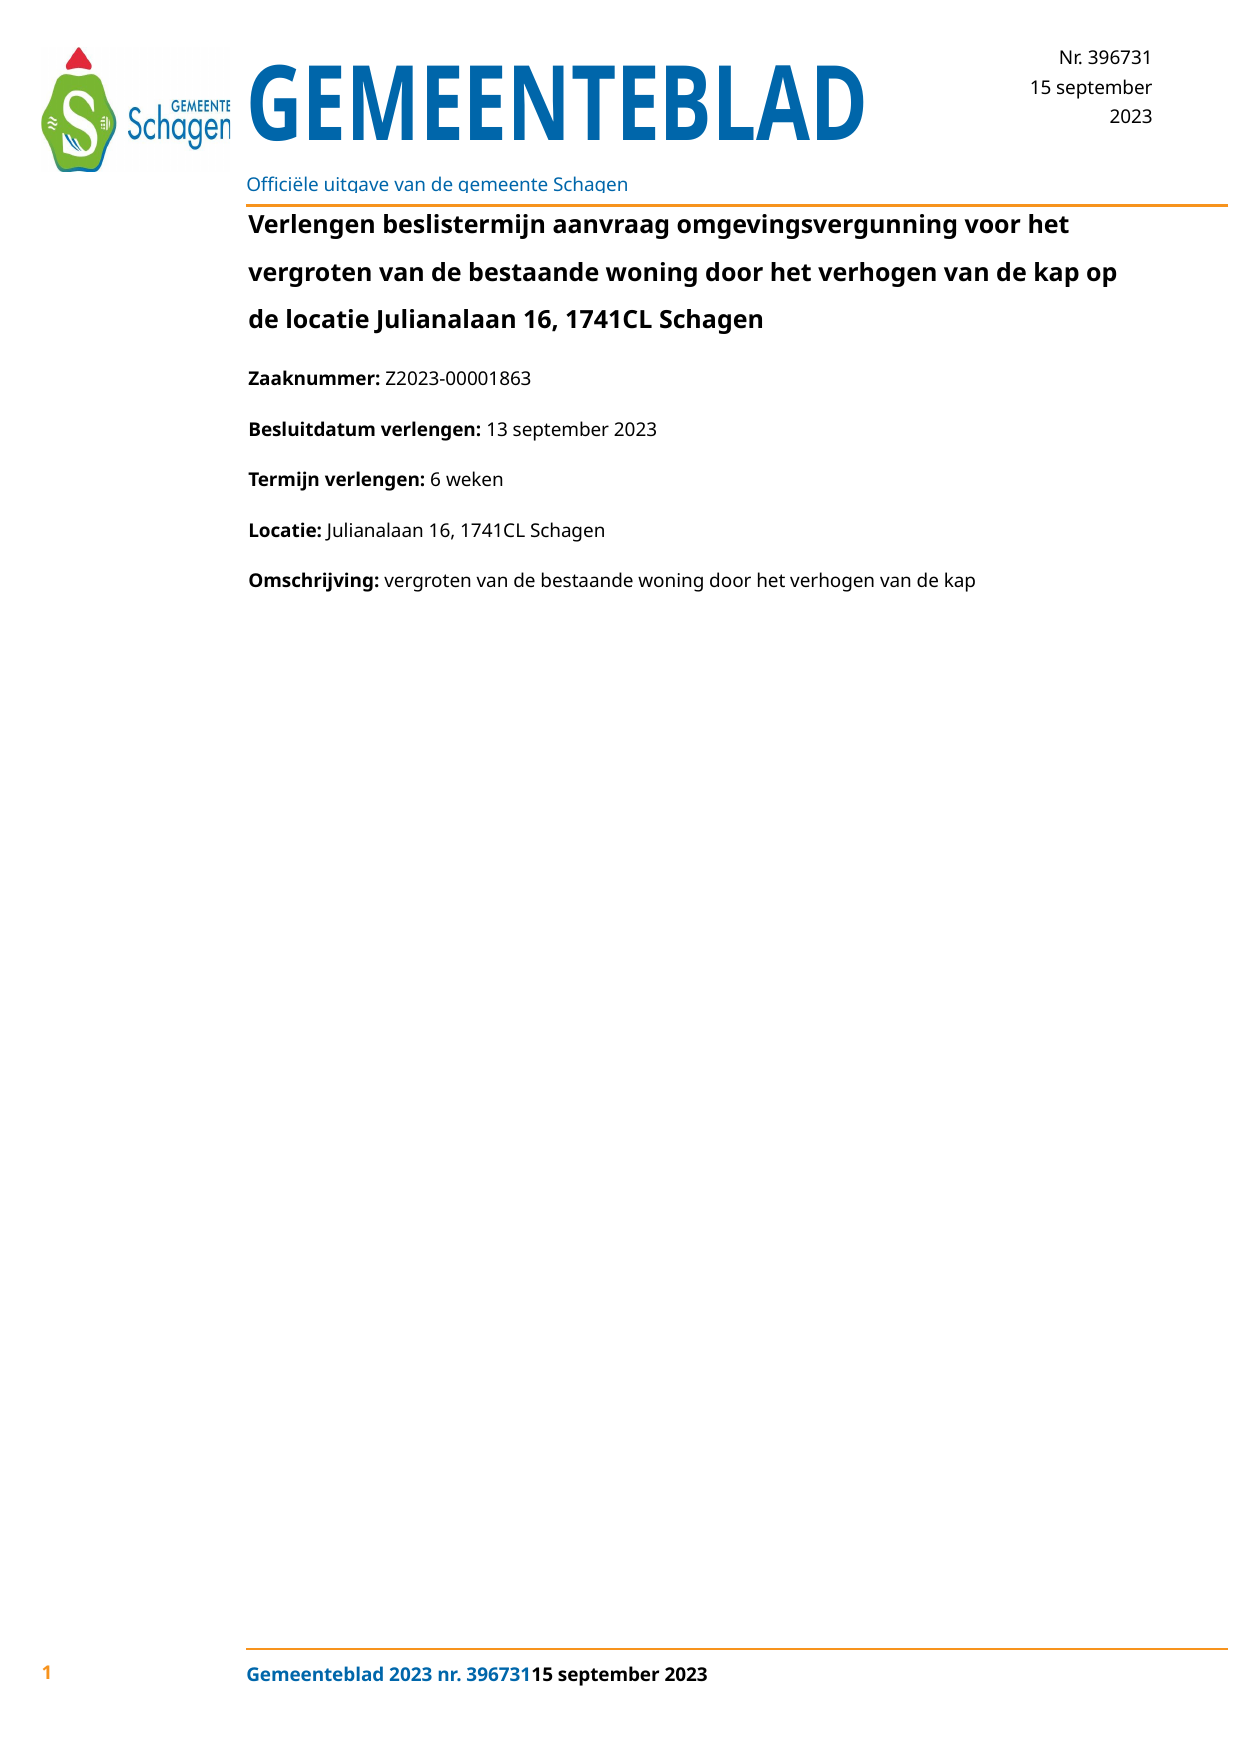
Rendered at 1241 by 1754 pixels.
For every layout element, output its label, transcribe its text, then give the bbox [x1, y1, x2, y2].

text Besluitdatum verlengen: 13 september 2023 [248, 416, 1152, 442]
text Termijn verlengen: 6 weken [248, 466, 1152, 492]
text Locatie: Julianalaan 16, 1741CL Schagen [248, 517, 1152, 542]
text Zaaknummer: Z2023-00001863 [248, 366, 1152, 391]
text Verlengen beslistermijn aanvraag omgevingsvergunning voor het vergroten van de bestaande woning door het verhogen van de kap op de locatie Julianalaan 16, 1741CL Schagen [248, 207, 1152, 336]
picture [41, 47, 231, 172]
text Omschrijving: vergroten van de bestaande woning door het verhogen van de kap [248, 567, 1152, 593]
